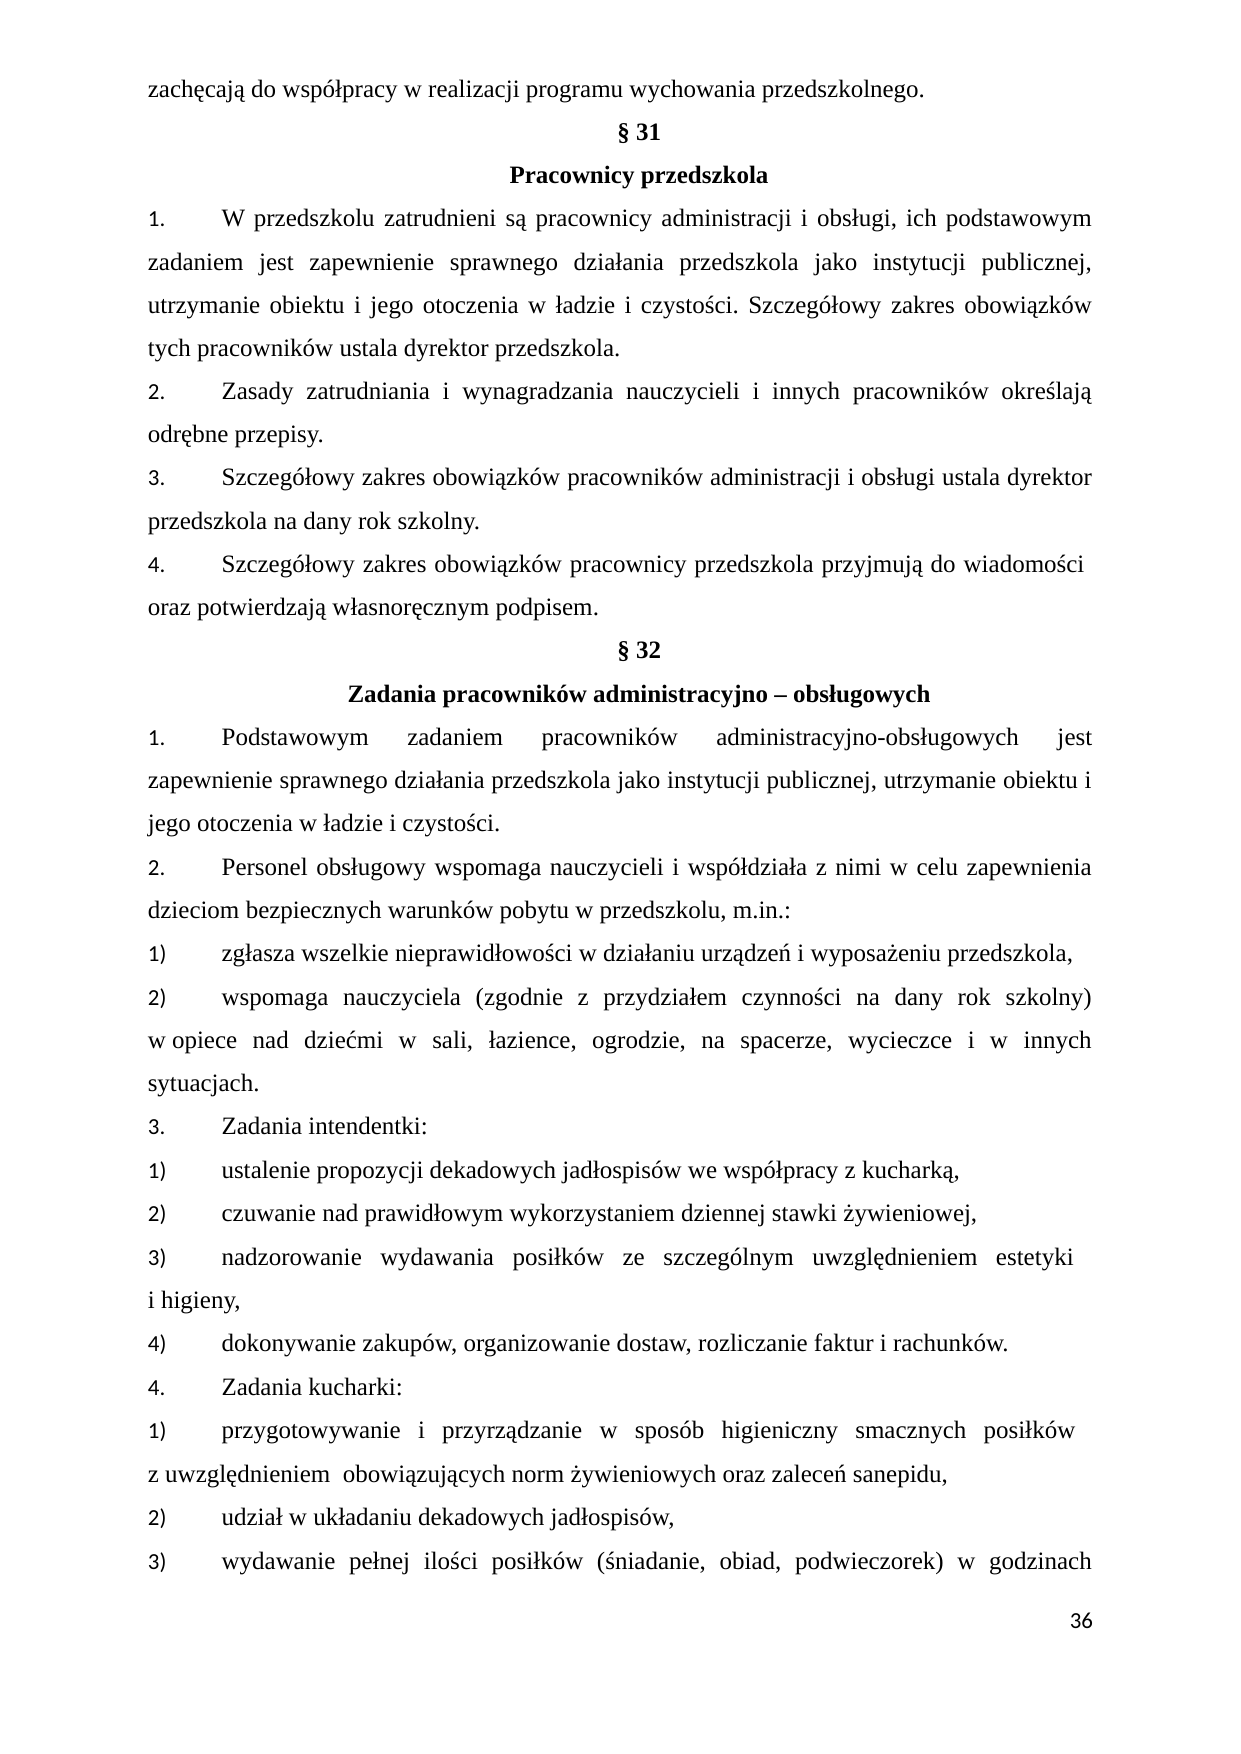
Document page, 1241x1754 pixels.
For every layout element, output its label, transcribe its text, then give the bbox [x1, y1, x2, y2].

list wspomaga nauczyciela (zgodnie z przydziałem czynności na dany rok szkolny) w opiece nad dziećmi w sali, łazience, ogrodzie, na spacerze, wycieczce i w innych sytuacjach. [148, 982, 1093, 1097]
list Pracownicy przedszkola [185, 160, 1093, 189]
list Zadania intendentki: [148, 1111, 1093, 1140]
list Zadania kucharki: [148, 1372, 1093, 1401]
list dokonywanie zakupów, organizowanie dostaw, rozliczanie faktur i rachunków. [148, 1328, 1093, 1358]
list zgłasza wszelkie nieprawidłowości w działaniu urządzeń i wyposażeniu przedszkola, [148, 938, 1093, 967]
list wydawanie pełnej ilości posiłków (śniadanie, obiad, podwieczorek) w godzinach [148, 1546, 1093, 1575]
list Podstawowym zadaniem pracowników administracyjno-obsługowych jest zapewnienie sprawnego działania przedszkola jako instytucji publicznej, utrzymanie obiektu i jego otoczenia w ładzie i czystości. [148, 722, 1093, 837]
list czuwanie nad prawidłowym wykorzystaniem dziennej stawki żywieniowej, [148, 1198, 1093, 1227]
list § 31 [185, 117, 1093, 146]
list Zadania pracowników administracyjno – obsługowych [185, 679, 1093, 707]
list zachęcają do współpracy w realizacji programu wychowania przedszkolnego. [148, 74, 1093, 102]
list przygotowywanie i przyrządzanie w sposób higieniczny smacznych posiłków z uwzględnieniem obowiązujących norm żywieniowych oraz zaleceń sanepidu, [148, 1416, 1093, 1488]
list § 32 [185, 636, 1093, 664]
list W przedszkolu zatrudnieni są pracownicy administracji i obsługi, ich podstawowym zadaniem jest zapewnienie sprawnego działania przedszkola jako instytucji publicznej, utrzymanie obiektu i jego otoczenia w ładzie i czystości. Szczegółowy zakres obowiązków tych pracowników ustala dyrektor przedszkola. [148, 203, 1093, 362]
list Szczegółowy zakres obowiązków pracownicy przedszkola przyjmują do wiadomości oraz potwierdzają własnoręcznym podpisem. [148, 549, 1093, 621]
list udział w układaniu dekadowych jadłospisów, [148, 1502, 1093, 1531]
list Szczegółowy zakres obowiązków pracowników administracji i obsługi ustala dyrektor przedszkola na dany rok szkolny. [148, 462, 1093, 535]
list nadzorowanie wydawania posiłków ze szczególnym uwzględnieniem estetyki i higieny, [148, 1242, 1093, 1314]
list Personel obsługowy wspomaga nauczycieli i współdziała z nimi w celu zapewnienia dzieciom bezpiecznych warunków pobytu w przedszkolu, m.in.: [148, 852, 1093, 924]
list ustalenie propozycji dekadowych jadłospisów we współpracy z kucharką, [148, 1155, 1093, 1184]
list Zasady zatrudniania i wynagradzania nauczycieli i innych pracowników określają odrębne przepisy. [148, 376, 1093, 448]
